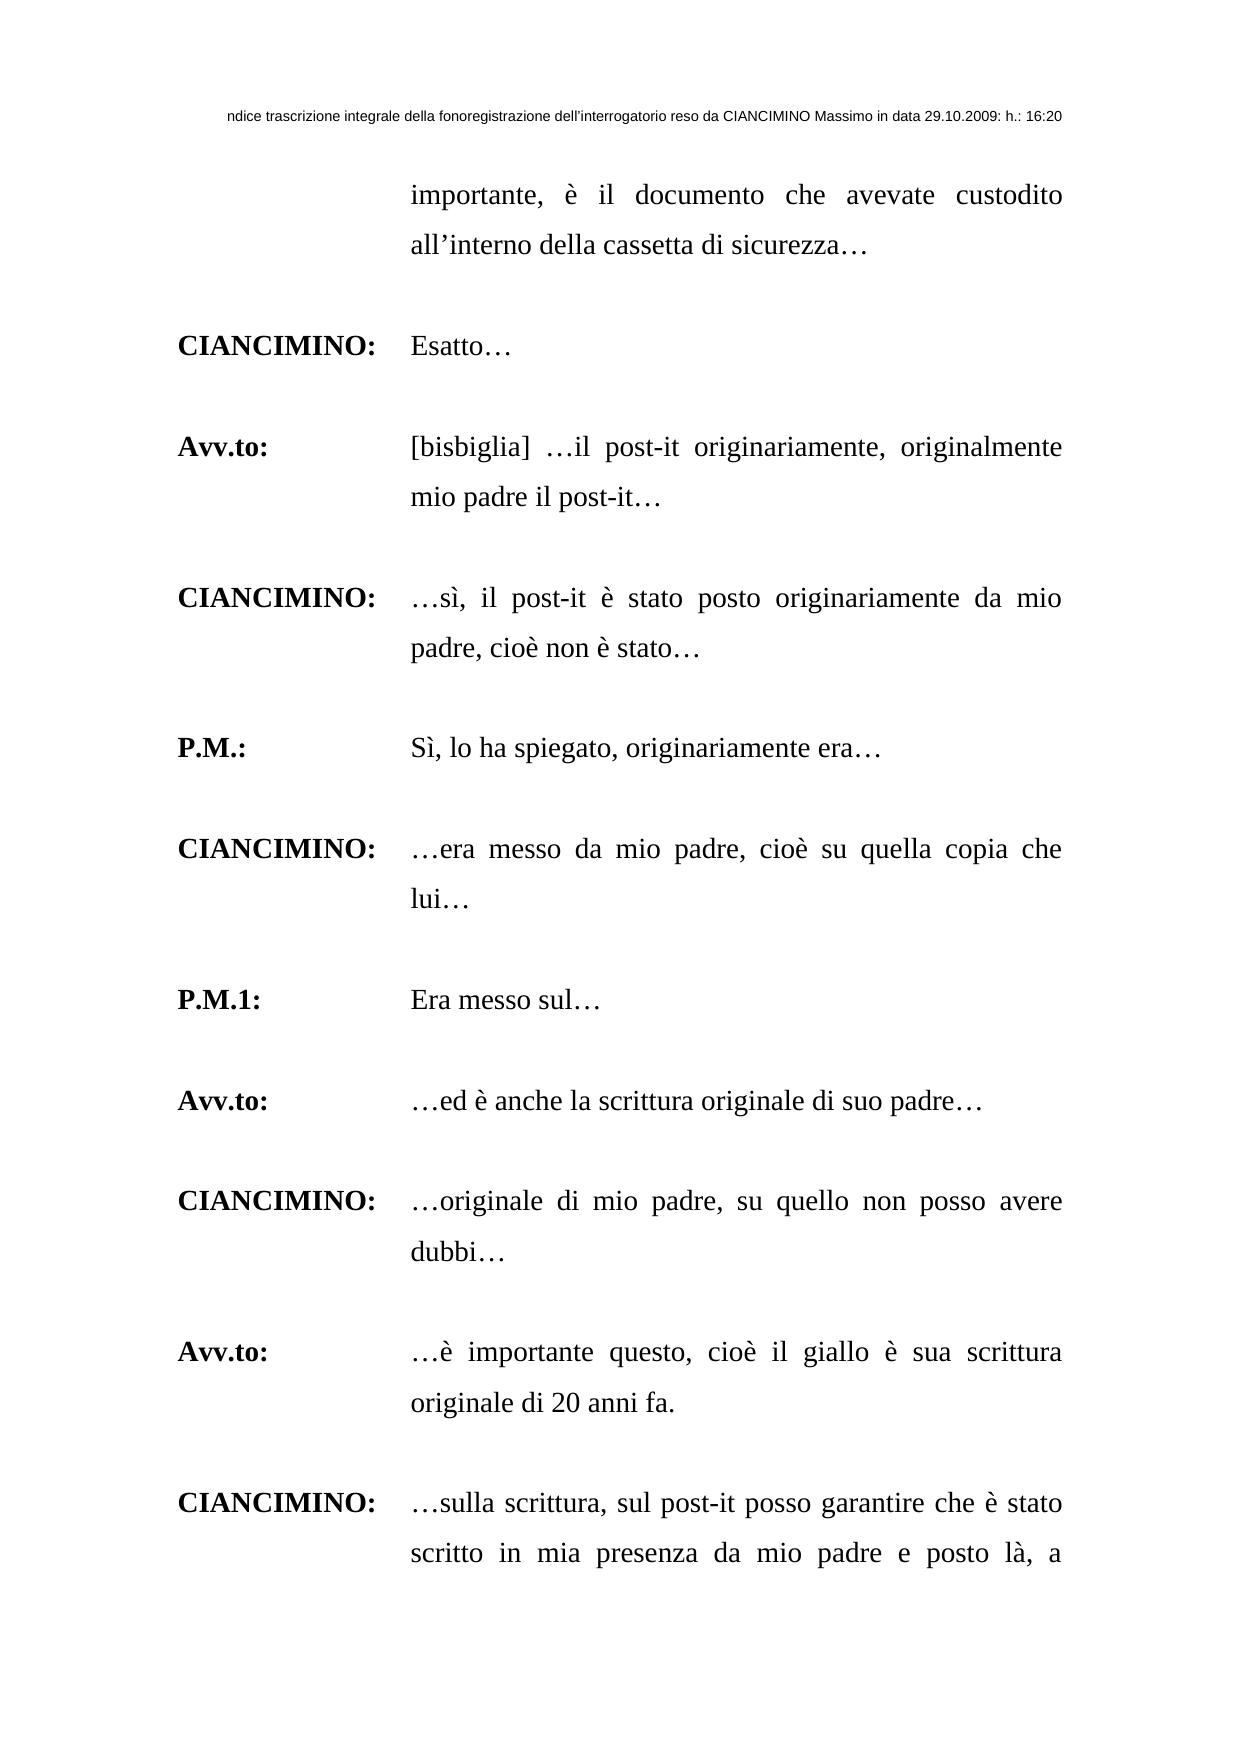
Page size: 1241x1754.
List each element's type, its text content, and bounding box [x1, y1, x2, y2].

text CIANCIMINO: …era messo da mio padre, cioè su quella copia che lui… [177, 831, 1063, 915]
text CIANCIMINO: …sì, il post-it è stato posto originariamente da mio padre, cioè non è stato… [177, 580, 1063, 663]
text Avv.to: …è importante questo, cioè il giallo è sua scrittura originale di 20 anni fa. [177, 1334, 1063, 1418]
text Avv.to: …ed è anche la scrittura originale di suo padre… [177, 1083, 1063, 1116]
text importante, è il documento che avevate custodito all’interno della cassetta di sicurezza… [177, 177, 1063, 261]
text CIANCIMINO: …sulla scrittura, sul post-it posso garantire che è stato scritto in mia presenza da mio padre e posto là, a [177, 1485, 1063, 1569]
text P.M.1: Era messo sul… [177, 982, 1063, 1016]
text CIANCIMINO: Esatto… [177, 328, 1063, 362]
text CIANCIMINO: …originale di mio padre, su quello non posso avere dubbi… [177, 1183, 1063, 1267]
text P.M.: Sì, lo ha spiegato, originariamente era… [177, 731, 1063, 764]
text Avv.to: [bisbiglia] …il post-it originariamente, originalmente mio padre il post-it… [177, 429, 1063, 513]
